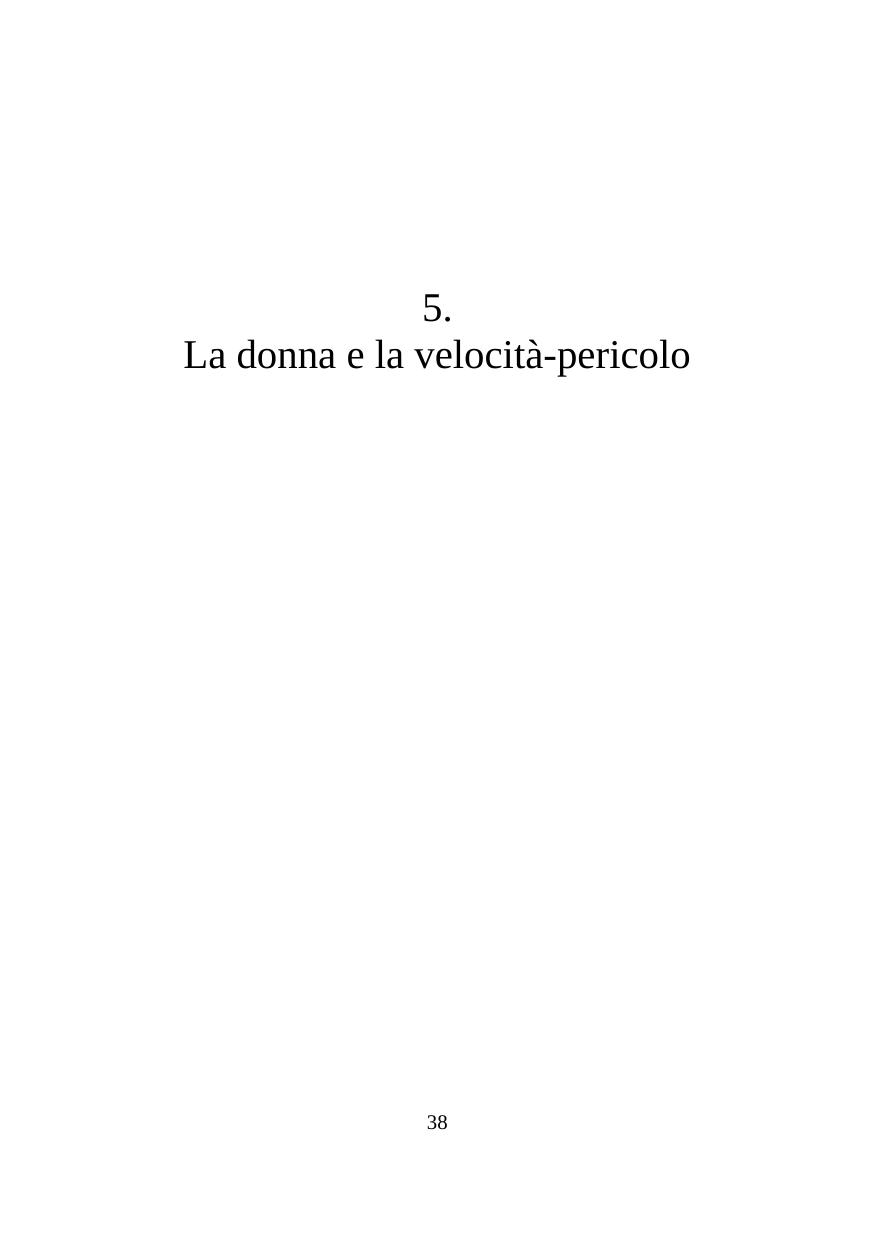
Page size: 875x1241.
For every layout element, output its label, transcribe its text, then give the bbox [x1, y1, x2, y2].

subtitle 5. La donna e la velocità-pericolo [106, 283, 768, 377]
